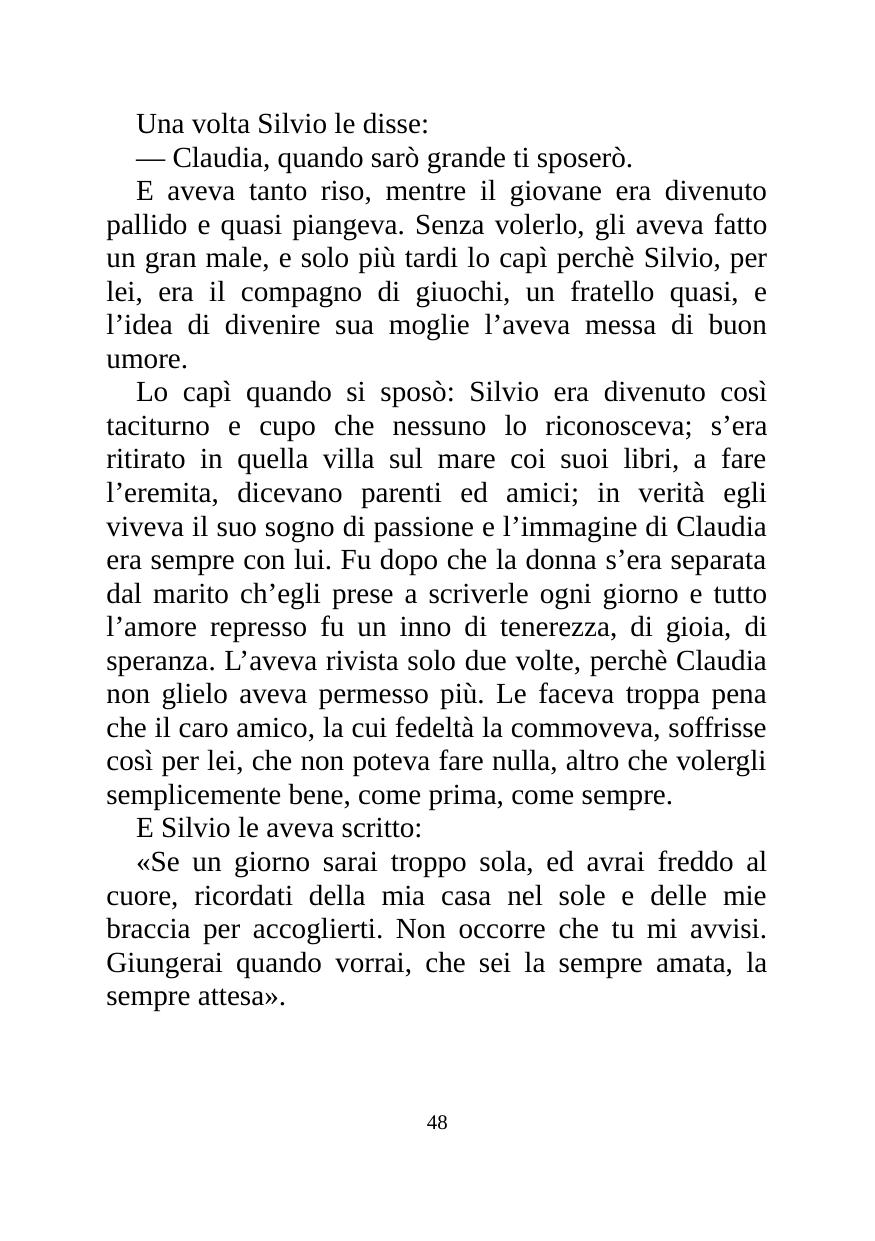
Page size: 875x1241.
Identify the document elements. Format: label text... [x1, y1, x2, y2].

text E aveva tanto riso, mentre il giovane era divenuto pallido e quasi piangeva. Senza volerlo, gli aveva fatto un gran male, e solo più tardi lo capì perchè Silvio, per lei, era il compagno di giuochi, un fratello quasi, e l’idea di divenire sua moglie l’aveva messa di buon umore. [106, 173, 768, 374]
text «Se un giorno sarai troppo sola, ed avrai freddo al cuore, ricordati della mia casa nel sole e delle mie braccia per accoglierti. Non occorre che tu mi avvisi. Giungerai quando vorrai, che sei la sempre amata, la sempre attesa». [106, 844, 768, 1012]
text Una volta Silvio le disse: [106, 106, 768, 140]
text E Silvio le aveva scritto: [106, 811, 768, 844]
text Lo capì quando si sposò: Silvio era divenuto così taciturno e cupo che nessuno lo riconosceva; s’era ritirato in quella villa sul mare coi suoi libri, a fare l’eremita, dicevano parenti ed amici; in verità egli viveva il suo sogno di passione e l’immagine di Claudia era sempre con lui. Fu dopo che la donna s’era separata dal marito ch’egli prese a scriverle ogni giorno e tutto l’amore represso fu un inno di tenerezza, di gioia, di speranza. L’aveva rivista solo due volte, perchè Claudia non glielo aveva permesso più. Le faceva troppa pena che il caro amico, la cui fedeltà la commoveva, soffrisse così per lei, che non poteva fare nulla, altro che volergli semplicemente bene, come prima, come sempre. [106, 374, 768, 811]
text — Claudia, quando sarò grande ti sposerò. [106, 140, 768, 173]
